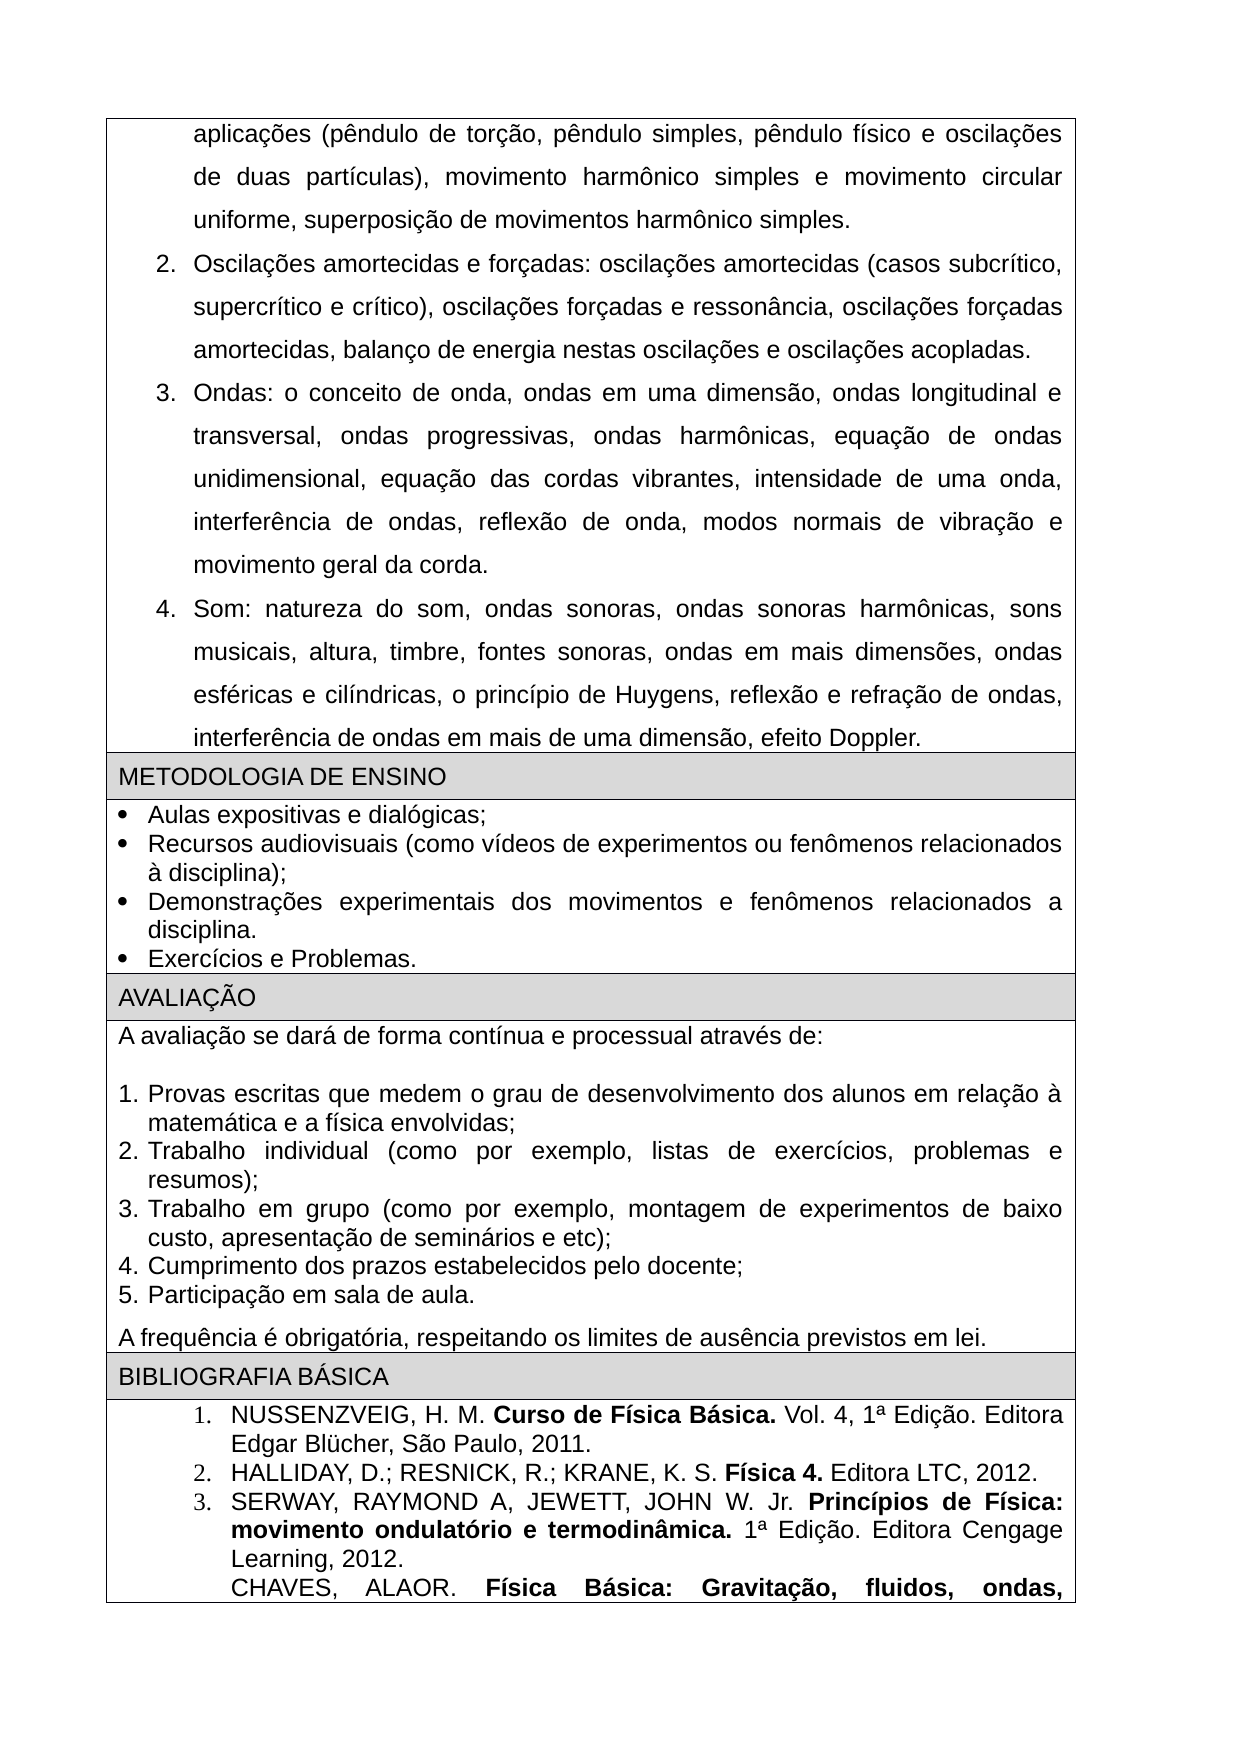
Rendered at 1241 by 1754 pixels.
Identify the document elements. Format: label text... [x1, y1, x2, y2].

table_cell Aulas expositivas e dialógicas; Recursos audiovisuais (como vídeos de experimentos ou fenômenos relacionados à disciplina); Demonstrações experimentais dos movimentos e fenômenos relacionados a disciplina. Exercícios e Problemas. [107, 800, 1075, 973]
table_cell AVALIAÇÃO [107, 974, 1075, 1020]
table_cell A avaliação se dará de forma contínua e processual através de: Provas escritas que medem o grau de desenvolvimento dos alunos em relação à matemática e a física envolvidas; Trabalho individual (como por exemplo, listas de exercícios, problemas e resumos); Trabalho em grupo (como por exemplo, montagem de experimentos de baixo custo, apresentação de seminários e etc); Cumprimento dos prazos estabelecidos pelo docente; Participação em sala de aula. A frequência é obrigatória, respeitando os limites de ausência previstos em lei. [107, 1021, 1075, 1352]
table_cell aplicações (pêndulo de torção, pêndulo simples, pêndulo físico e oscilações de duas partículas), movimento harmônico simples e movimento circular uniforme, superposição de movimentos harmônico simples. Oscilações amortecidas e forçadas: oscilações amortecidas (casos subcrítico, supercrítico e crítico), oscilações forçadas e ressonância, oscilações forçadas amortecidas, balanço de energia nestas oscilações e oscilações acopladas. Ondas: o conceito de onda, ondas em uma dimensão, ondas longitudinal e transversal, ondas progressivas, ondas harmônicas, equação de ondas unidimensional, equação das cordas vibrantes, intensidade de uma onda, interferência de ondas, reflexão de onda, modos normais de vibração e movimento geral da corda. Som: natureza do som, ondas sonoras, ondas sonoras harmônicas, sons musicais, altura, timbre, fontes sonoras, ondas em mais dimensões, ondas esféricas e cilíndricas, o princípio de Huygens, reflexão e refração de ondas, interferência de ondas em mais de uma dimensão, efeito Doppler. [107, 119, 1075, 752]
table_cell BIBLIOGRAFIA BÁSICA [107, 1353, 1075, 1399]
table_cell NUSSENZVEIG, H. M. Curso de Física Básica. Vol. 4, 1ª Edição. Editora Edgar Blücher, São Paulo, 2011. HALLIDAY, D.; RESNICK, R.; KRANE, K. S. Física 4. Editora LTC, 2012. SERWAY, RAYMOND A, JEWETT, JOHN W. Jr. Princípios de Física: movimento ondulatório e termodinâmica. 1ª Edição. Editora Cengage Learning, 2012. CHAVES, ALAOR. Física Básica: Gravitação, fluidos, ondas, [107, 1400, 1075, 1602]
table_cell METODOLOGIA DE ENSINO [107, 753, 1075, 799]
